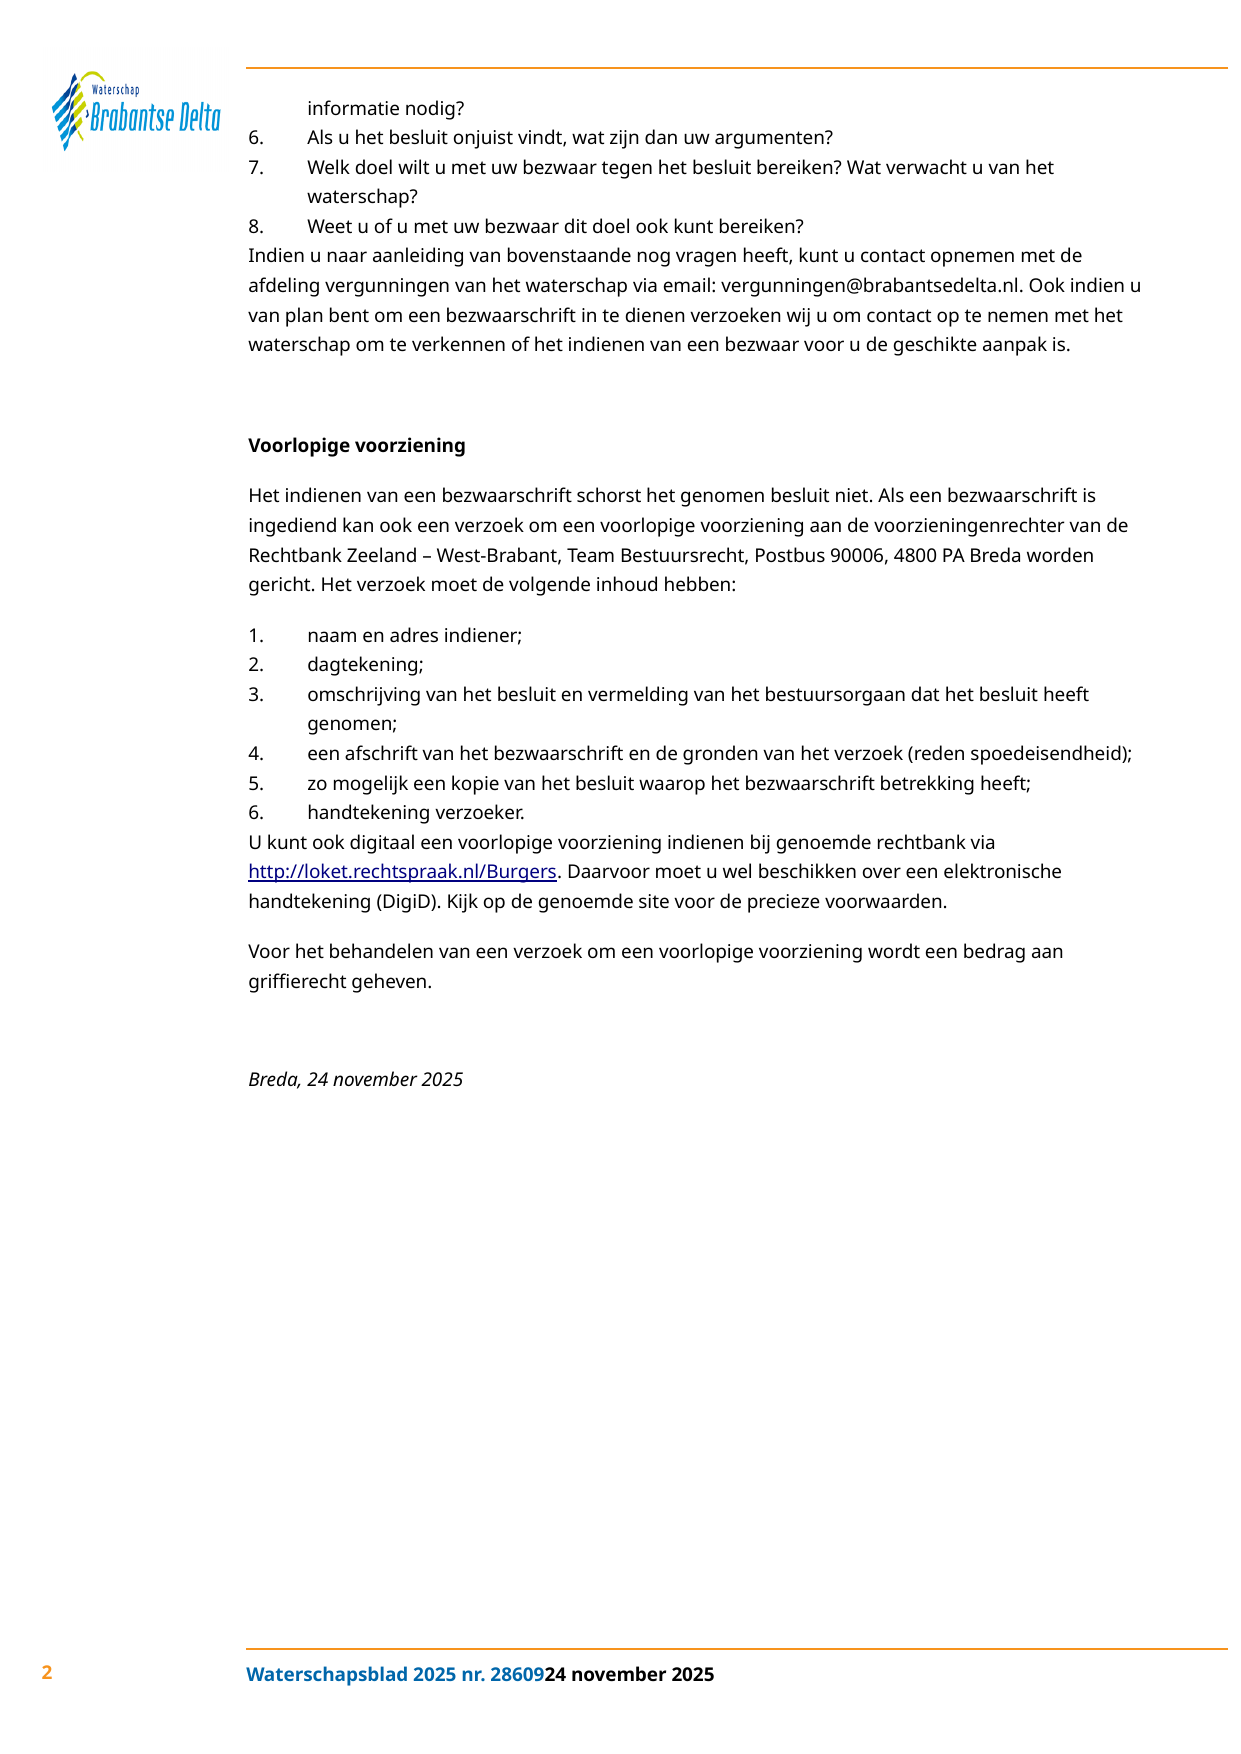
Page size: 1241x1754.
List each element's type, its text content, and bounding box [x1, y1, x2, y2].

list naam en adres indiener; [248, 622, 1152, 648]
list Weet u of u met uw bezwaar dit doel ook kunt bereiken? [248, 213, 1152, 239]
list Welk doel wilt u met uw bezwaar tegen het besluit bereiken? Wat verwacht u van het waterschap? [248, 154, 1152, 209]
list een afschrift van het bezwaarschrift en de gronden van het verzoek (reden spoedeisendheid); [248, 740, 1152, 766]
text Het indienen van een bezwaarschrift schorst het genomen besluit niet. Als een bezwaarschrift is ingediend kan ook een verzoek om een voorlopige voorziening aan de voorzieningenrechter van de Rechtbank Zeeland – West-Brabant, Team Bestuursrecht, Postbus 90006, 4800 PA Breda worden gericht. Het verzoek moet de volgende inhoud hebben: [248, 483, 1152, 597]
list zo mogelijk een kopie van het besluit waarop het bezwaarschrift betrekking heeft; [248, 770, 1152, 796]
list dagtekening; [248, 651, 1152, 677]
text U kunt ook digitaal een voorlopige voorziening indienen bij genoemde rechtbank via http://loket.rechtspraak.nl/Burgers. Daarvoor moet u wel beschikken over een elektronische handtekening (DigiD). Kijk op de genoemde site voor de precieze voorwaarden. [248, 829, 1152, 914]
list informatie nodig? [248, 95, 1152, 121]
text Indien u naar aanleiding van bovenstaande nog vragen heeft, kunt u contact opnemen met de afdeling vergunningen van het waterschap via email: vergunningen@brabantsedelta.nl. Ook indien u van plan bent om een bezwaarschrift in te dienen verzoeken wij u om contact op te nemen met het waterschap om te verkennen of het indienen van een bezwaar voor u de geschikte aanpak is. [248, 243, 1152, 357]
list Als u het besluit onjuist vindt, wat zijn dan uw argumenten? [248, 124, 1152, 150]
text Voorlopige voorziening [248, 432, 1152, 458]
list omschrijving van het besluit en vermelding van het bestuursorgaan dat het besluit heeft genomen; [248, 681, 1152, 736]
picture [41, 47, 231, 172]
text Voor het behandelen van een verzoek om een voorlopige voorziening wordt een bedrag aan griffierecht geheven. [248, 938, 1152, 994]
list handtekening verzoeker. [248, 799, 1152, 825]
text Breda, 24 november 2025 [248, 1066, 1152, 1092]
